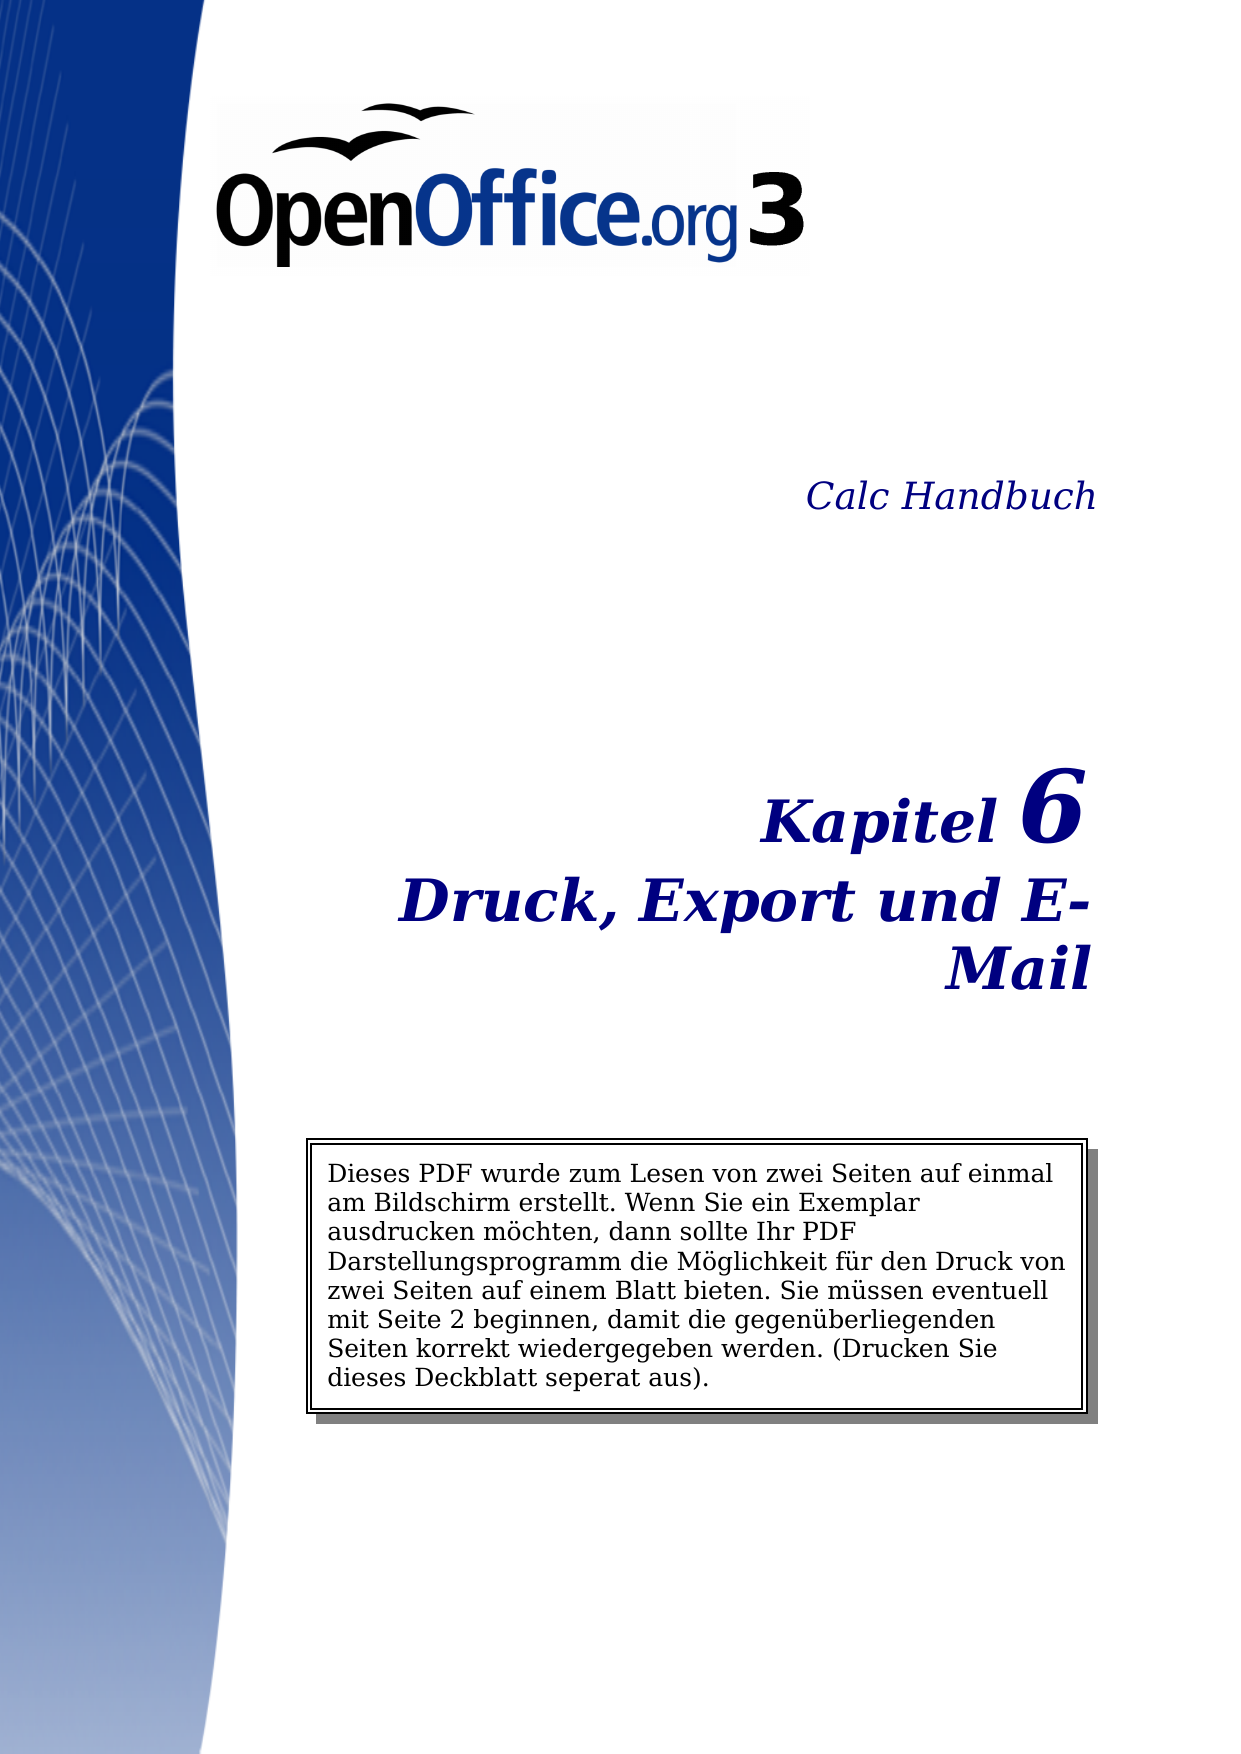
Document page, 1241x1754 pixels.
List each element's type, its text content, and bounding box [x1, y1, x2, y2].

text Calc Handbuch [249, 474, 1098, 518]
subtitle Kapitel 6 Druck, Export und E-Mail [249, 749, 1098, 1003]
text Dieses PDF wurde zum Lesen von zwei Seiten auf einmal am Bildschirm erstellt. Wenn Sie ein Exemplar ausdrucken möchten, dann sollte Ihr PDF Darstellungsprogramm die Möglichkeit für den Druck von zwei Seiten auf einem Blatt bieten. Sie müssen eventuell mit Seite 2 beginnen, damit die gegenüberliegenden Seiten korrekt wiedergegeben werden. (Drucken Sie dieses Deckblatt seperat aus). [308, 1140, 1086, 1412]
picture [0, 0, 811, 1754]
